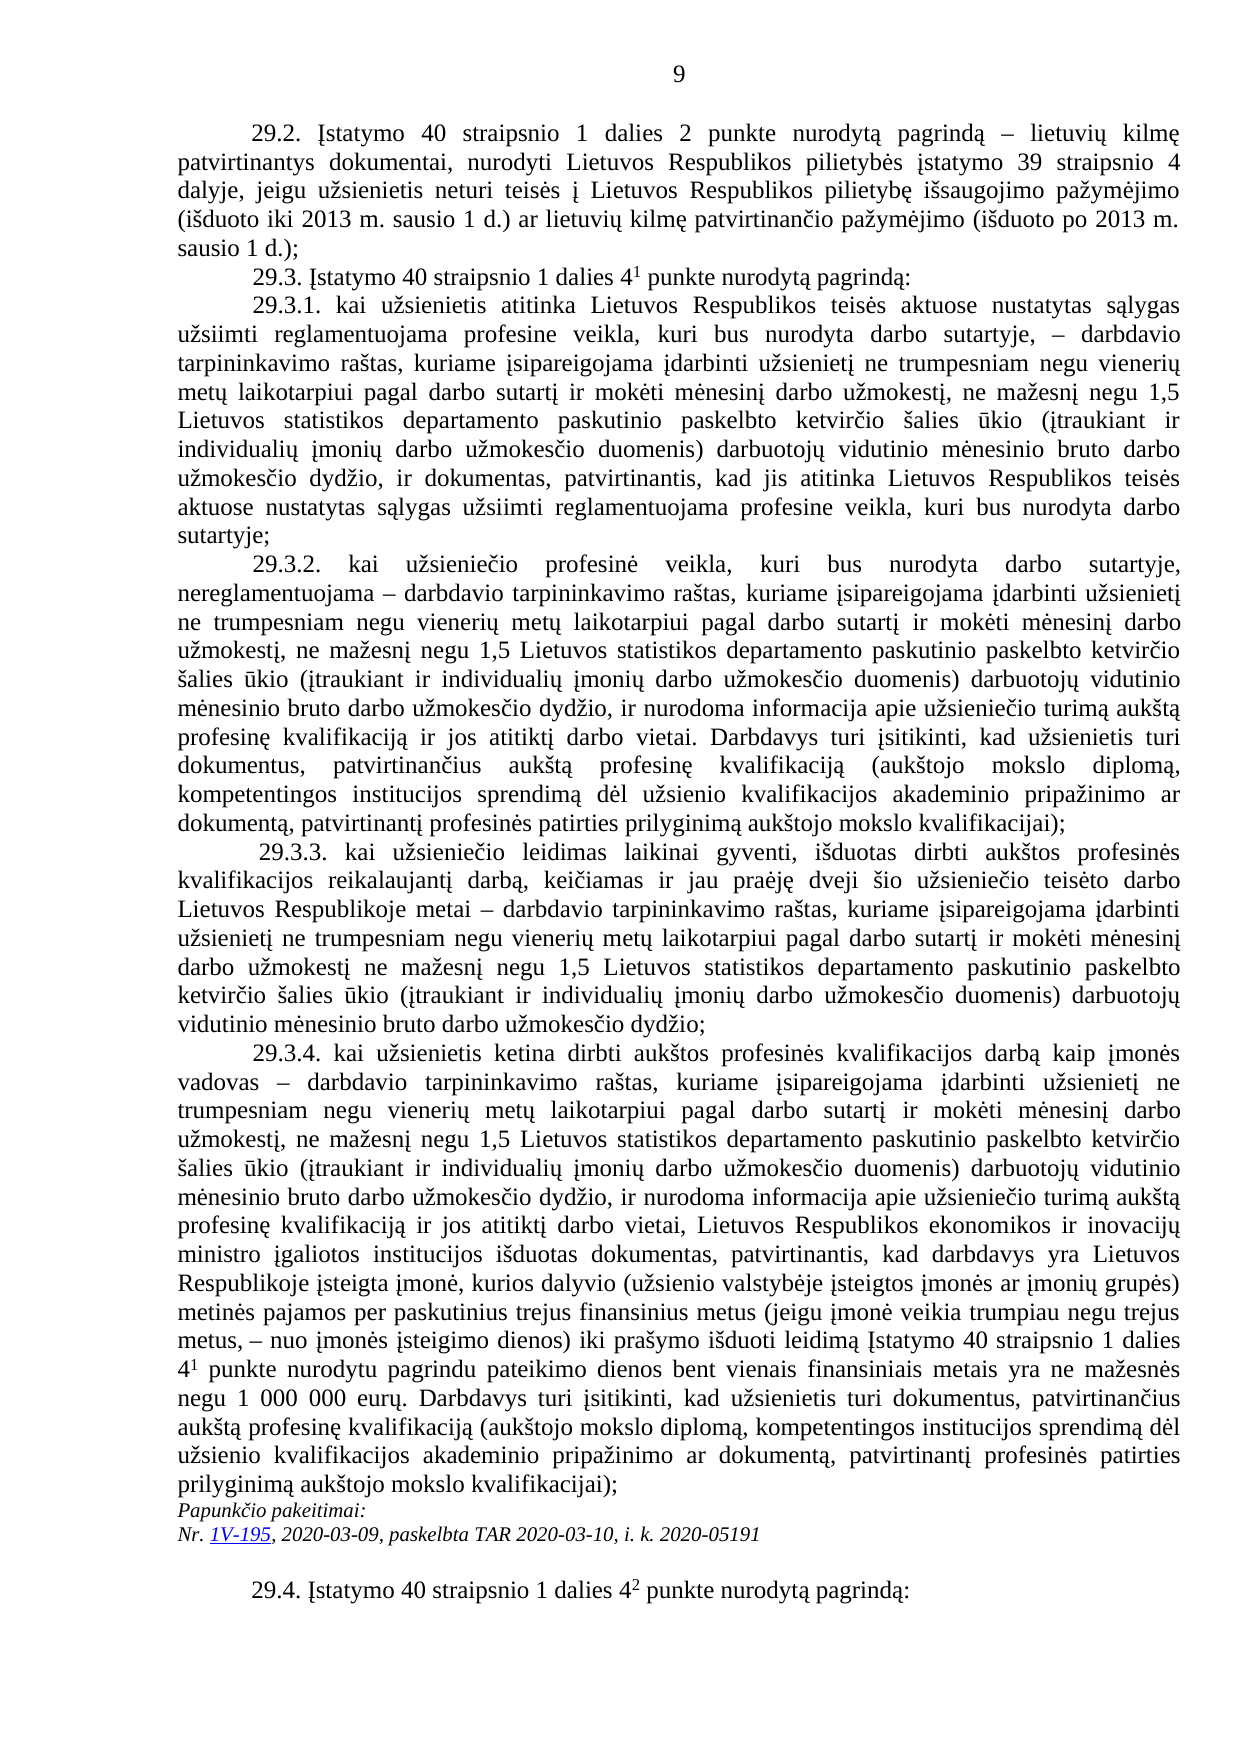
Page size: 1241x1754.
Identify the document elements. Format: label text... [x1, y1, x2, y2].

text 29.3.4. kai užsienietis ketina dirbti aukštos profesinės kvalifikacijos darbą kaip įmonės vadovas – darbdavio tarpininkavimo raštas, kuriame įsipareigojama įdarbinti užsienietį ne trumpesniam negu vienerių metų laikotarpiui pagal darbo sutartį ir mokėti mėnesinį darbo užmokestį, ne mažesnį negu 1,5 Lietuvos statistikos departamento paskutinio paskelbto ketvirčio šalies ūkio (įtraukiant ir individualių įmonių darbo užmokesčio duomenis) darbuotojų vidutinio mėnesinio bruto darbo užmokesčio dydžio, ir nurodoma informacija apie užsieniečio turimą aukštą profesinę kvalifikaciją ir jos atitiktį darbo vietai, Lietuvos Respublikos ekonomikos ir inovacijų ministro įgaliotos institucijos išduotas dokumentas, patvirtinantis, kad darbdavys yra Lietuvos Respublikoje įsteigta įmonė, kurios dalyvio (užsienio valstybėje įsteigtos įmonės ar įmonių grupės) metinės pajamos per paskutinius trejus finansinius metus (jeigu įmonė veikia trumpiau negu trejus metus, – nuo įmonės įsteigimo dienos) iki prašymo išduoti leidimą Įstatymo 40 straipsnio 1 dalies 41 punkte nurodytu pagrindu pateikimo dienos bent vienais finansiniais metais yra ne mažesnės negu 1 000 000 eurų. Darbdavys turi įsitikinti, kad užsienietis turi dokumentus, patvirtinančius aukštą profesinę kvalifikaciją (aukštojo mokslo diplomą, kompetentingos institucijos sprendimą dėl užsienio kvalifikacijos akademinio pripažinimo ar dokumentą, patvirtinantį profesinės patirties prilyginimą aukštojo mokslo kvalifikacijai); [177, 1038, 1181, 1498]
text Nr. 1V-195, 2020-03-09, paskelbta TAR 2020-03-10, i. k. 2020-05191 [177, 1522, 1181, 1546]
text 29.3. Įstatymo 40 straipsnio 1 dalies 41 punkte nurodytą pagrindą: [177, 262, 1181, 291]
text 29.4. Įstatymo 40 straipsnio 1 dalies 42 punkte nurodytą pagrindą: [177, 1575, 1181, 1604]
text Papunkčio pakeitimai: [177, 1498, 1181, 1522]
text 29.3.3. kai užsieniečio leidimas laikinai gyventi, išduotas dirbti aukštos profesinės kvalifikacijos reikalaujantį darbą, keičiamas ir jau praėję dveji šio užsieniečio teisėto darbo Lietuvos Respublikoje metai – darbdavio tarpininkavimo raštas, kuriame įsipareigojama įdarbinti užsienietį ne trumpesniam negu vienerių metų laikotarpiui pagal darbo sutartį ir mokėti mėnesinį darbo užmokestį ne mažesnį negu 1,5 Lietuvos statistikos departamento paskutinio paskelbto ketvirčio šalies ūkio (įtraukiant ir individualių įmonių darbo užmokesčio duomenis) darbuotojų vidutinio mėnesinio bruto darbo užmokesčio dydžio; [177, 837, 1181, 1038]
text 29.3.2. kai užsieniečio profesinė veikla, kuri bus nurodyta darbo sutartyje, nereglamentuojama – darbdavio tarpininkavimo raštas, kuriame įsipareigojama įdarbinti užsienietį ne trumpesniam negu vienerių metų laikotarpiui pagal darbo sutartį ir mokėti mėnesinį darbo užmokestį, ne mažesnį negu 1,5 Lietuvos statistikos departamento paskutinio paskelbto ketvirčio šalies ūkio (įtraukiant ir individualių įmonių darbo užmokesčio duomenis) darbuotojų vidutinio mėnesinio bruto darbo užmokesčio dydžio, ir nurodoma informacija apie užsieniečio turimą aukštą profesinę kvalifikaciją ir jos atitiktį darbo vietai. Darbdavys turi įsitikinti, kad užsienietis turi dokumentus, patvirtinančius aukštą profesinę kvalifikaciją (aukštojo mokslo diplomą, kompetentingos institucijos sprendimą dėl užsienio kvalifikacijos akademinio pripažinimo ar dokumentą, patvirtinantį profesinės patirties prilyginimą aukštojo mokslo kvalifikacijai); [177, 549, 1181, 837]
text 29.2. Įstatymo 40 straipsnio 1 dalies 2 punkte nurodytą pagrindą – lietuvių kilmę patvirtinantys dokumentai, nurodyti Lietuvos Respublikos pilietybės įstatymo 39 straipsnio 4 dalyje, jeigu užsienietis neturi teisės į Lietuvos Respublikos pilietybę išsaugojimo pažymėjimo (išduoto iki 2013 m. sausio 1 d.) ar lietuvių kilmę patvirtinančio pažymėjimo (išduoto po 2013 m. sausio 1 d.); [177, 118, 1181, 262]
text 29.3.1. kai užsienietis atitinka Lietuvos Respublikos teisės aktuose nustatytas sąlygas užsiimti reglamentuojama profesine veikla, kuri bus nurodyta darbo sutartyje, – darbdavio tarpininkavimo raštas, kuriame įsipareigojama įdarbinti užsienietį ne trumpesniam negu vienerių metų laikotarpiui pagal darbo sutartį ir mokėti mėnesinį darbo užmokestį, ne mažesnį negu 1,5 Lietuvos statistikos departamento paskutinio paskelbto ketvirčio šalies ūkio (įtraukiant ir individualių įmonių darbo užmokesčio duomenis) darbuotojų vidutinio mėnesinio bruto darbo užmokesčio dydžio, ir dokumentas, patvirtinantis, kad jis atitinka Lietuvos Respublikos teisės aktuose nustatytas sąlygas užsiimti reglamentuojama profesine veikla, kuri bus nurodyta darbo sutartyje; [177, 291, 1181, 549]
